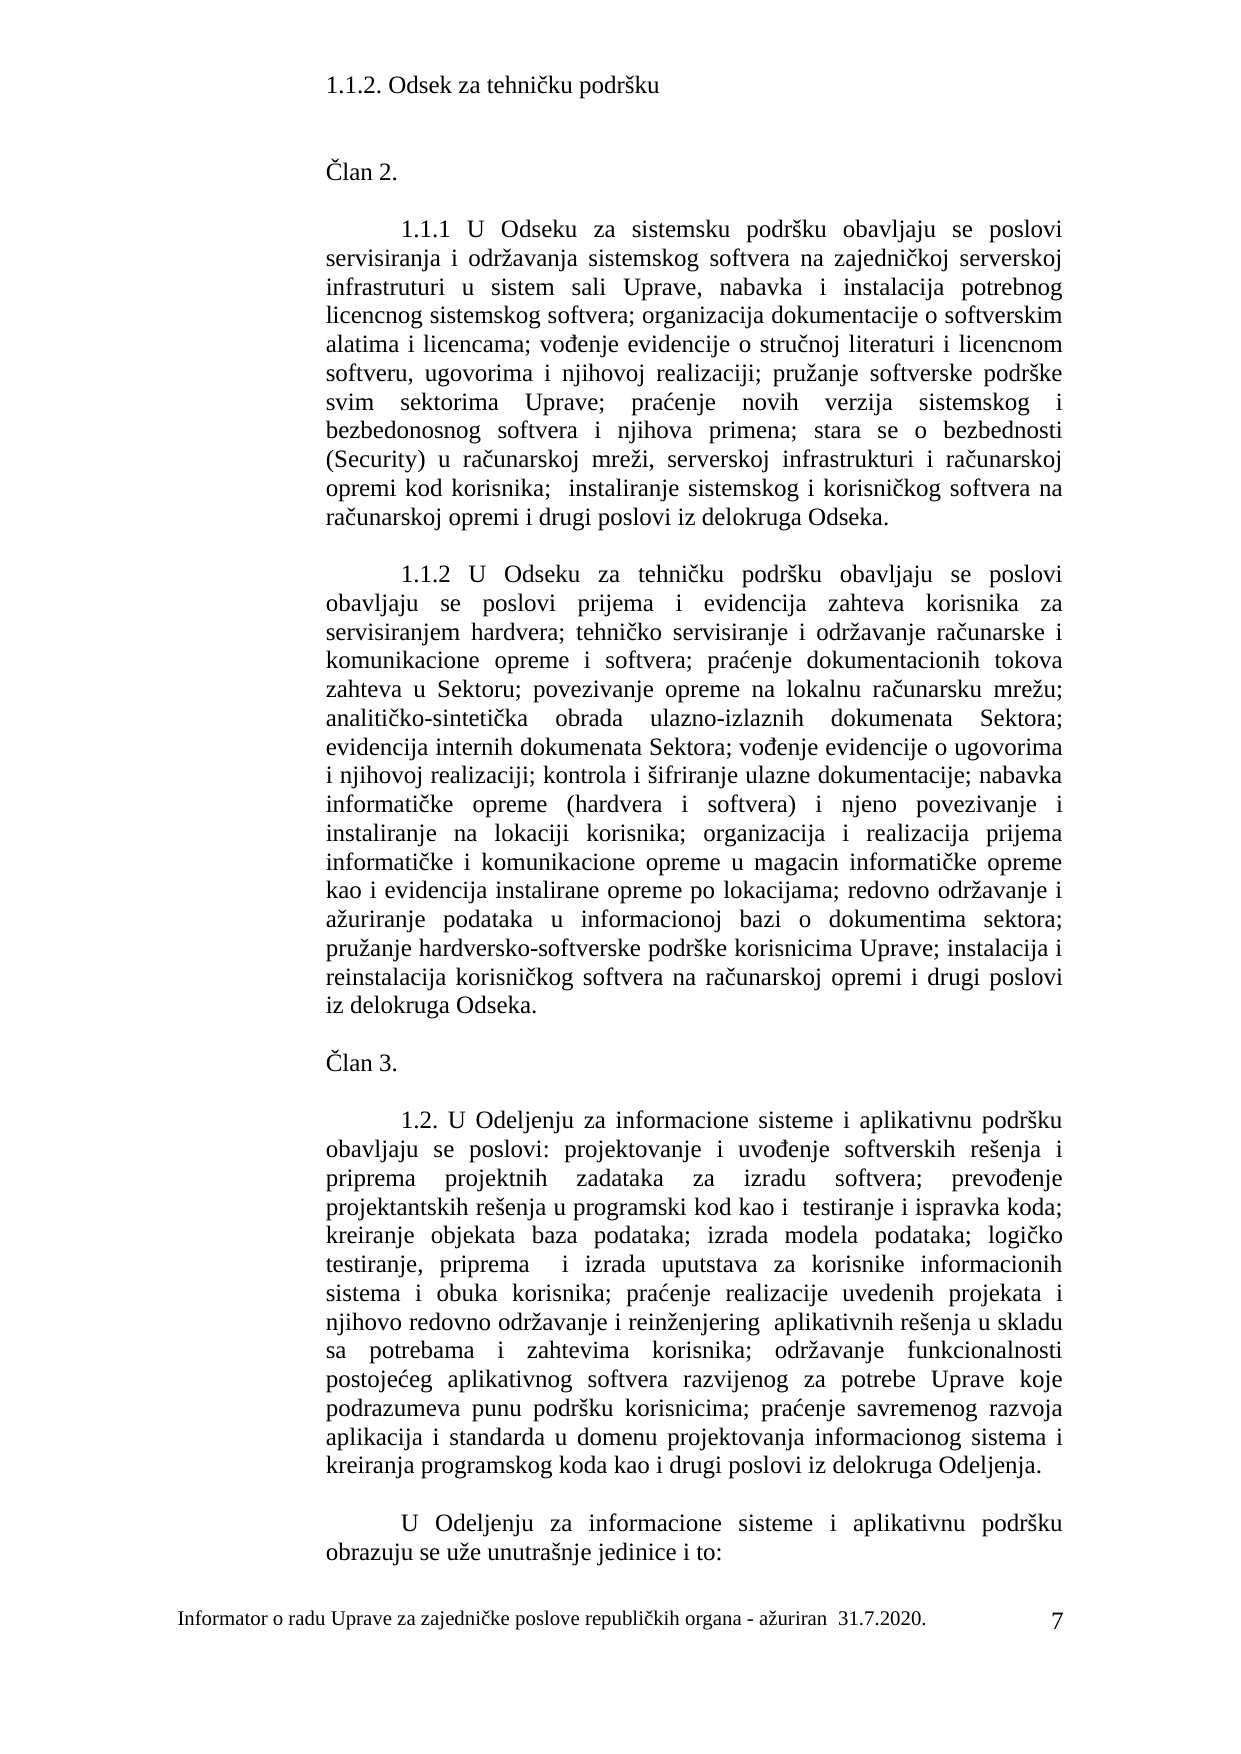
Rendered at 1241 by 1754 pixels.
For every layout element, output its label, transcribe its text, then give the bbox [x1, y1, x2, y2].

text Član 2. [326, 157, 1063, 185]
text 1.2. U Odeljenju za informacione sisteme i aplikativnu podršku obavljaju se poslovi: projektovanje i uvođenje softverskih rešenja i priprema projektnih zadataka za izradu softvera; prevođenje projektantskih rešenja u programski kod kao i testiranje i ispravka koda; kreiranje objekata baza podataka; izrada modela podataka; logičko testiranje, priprema i izrada uputstava za korisnike informacionih sistema i obuka korisnika; praćenje realizacije uvedenih projekata i njihovo redovno održavanje i reinženjering aplikativnih rešenja u skladu sa potrebama i zahtevima korisnika; održavanje funkcionalnosti postojećeg aplikativnog softvera razvijenog za potrebe Uprave koje podrazumeva punu podršku korisnicima; praćenje savremenog razvoja aplikacija i standarda u domenu projektovanja informacionog sistema i kreiranja programskog koda kao i drugi poslovi iz delokruga Odeljenja. [326, 1105, 1063, 1479]
text 1.1.2. Odsek za tehničku podršku [326, 70, 1063, 99]
text 1.1.2 U Odseku za tehničku podršku obavljaju se poslovi obavljaju se poslovi prijema i evidencija zahteva korisnika za servisiranjem hardvera; tehničko servisiranje i održavanje računarske i komunikacione opreme i softvera; praćenje dokumentacionih tokova zahteva u Sektoru; povezivanje opreme na lokalnu računarsku mrežu; analitičko-sintetička obrada ulazno-izlaznih dokumenata Sektora; evidencija internih dokumenata Sektora; vođenje evidencije o ugovorima i njihovoj realizaciji; kontrola i šifriranje ulazne dokumentacije; nabavka informatičke opreme (hardvera i softvera) i njeno povezivanje i instaliranje na lokaciji korisnika; organizacija i realizacija prijema informatičke i komunikacione opreme u magacin informatičke opreme kao i evidencija instalirane opreme po lokacijama; redovno održavanje i ažuriranje podataka u informacionoj bazi o dokumentima sektora; pružanje hardversko-softverske podrške korisnicima Uprave; instalacija i reinstalacija korisničkog softvera na računarskoj opremi i drugi poslovi iz delokruga Odseka. [326, 559, 1063, 1019]
text 1.1.1 U Odseku za sistemsku podršku obavljaju se poslovi servisiranja i održavanja sistemskog softvera na zajedničkoj serverskoj infrastruturi u sistem sali Uprave, nabavka i instalacija potrebnog licencnog sistemskog softvera; organizacija dokumentacije o softverskim alatima i licencama; vođenje evidencije o stručnoj literaturi i licencnom softveru, ugovorima i njihovoj realizaciji; pružanje softverske podrške svim sektorima Uprave; praćenje novih verzija sistemskog i bezbedonosnog softvera i njihova primena; stara se o bezbednosti (Security) u računarskoj mreži, serverskoj infrastrukturi i računarskoj opremi kod korisnika; instaliranje sistemskog i korisničkog softvera na računarskoj opremi i drugi poslovi iz delokruga Odseka. [326, 214, 1063, 530]
text Član 3. [326, 1048, 1063, 1077]
text U Odeljenju za informacione sisteme i aplikativnu podršku obrazuju se uže unutrašnje jedinice i to: [326, 1508, 1063, 1565]
